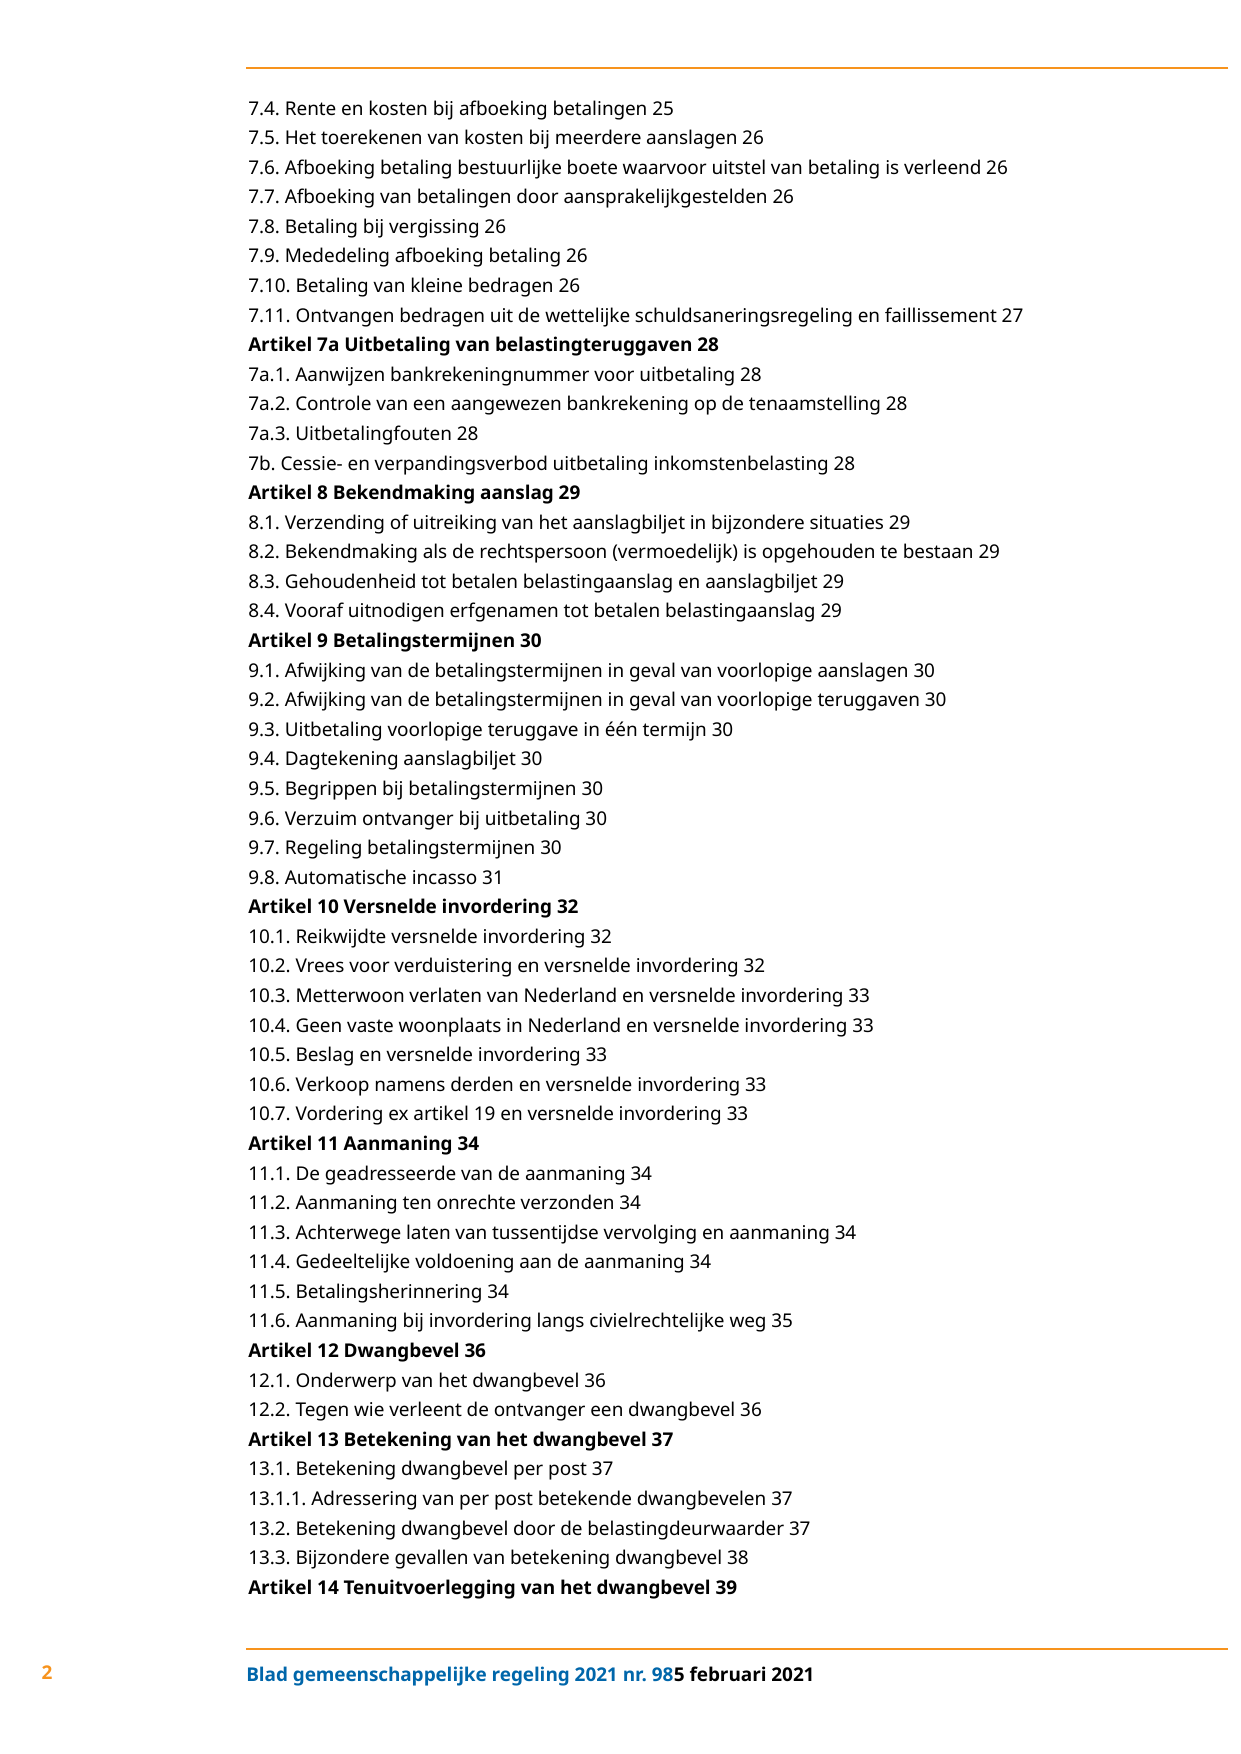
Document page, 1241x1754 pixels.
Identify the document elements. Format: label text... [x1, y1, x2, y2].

text 13.2. Betekening dwangbevel door de belastingdeurwaarder 37 [248, 1515, 1152, 1541]
text 8.2. Bekendmaking als de rechtspersoon (vermoedelijk) is opgehouden te bestaan 29 [248, 538, 1152, 564]
text 9.2. Afwijking van de betalingstermijnen in geval van voorlopige teruggaven 30 [248, 686, 1152, 712]
text Artikel 14 Tenuitvoerlegging van het dwangbevel 39 [248, 1574, 1152, 1600]
text 10.2. Vrees voor verduistering en versnelde invordering 32 [248, 953, 1152, 978]
text Artikel 10 Versnelde invordering 32 [248, 893, 1152, 919]
text 13.1. Betekening dwangbevel per post 37 [248, 1456, 1152, 1481]
text 7b. Cessie- en verpandingsverbod uitbetaling inkomstenbelasting 28 [248, 450, 1152, 476]
text 12.1. Onderwerp van het dwangbevel 36 [248, 1367, 1152, 1393]
text 11.3. Achterwege laten van tussentijdse vervolging en aanmaning 34 [248, 1219, 1152, 1245]
text 7a.3. Uitbetalingfouten 28 [248, 420, 1152, 446]
text 10.5. Beslag en versnelde invordering 33 [248, 1041, 1152, 1067]
text 9.6. Verzuim ontvanger bij uitbetaling 30 [248, 805, 1152, 831]
text 7a.1. Aanwijzen bankrekeningnummer voor uitbetaling 28 [248, 361, 1152, 387]
text 11.2. Aanmaning ten onrechte verzonden 34 [248, 1189, 1152, 1215]
text 12.2. Tegen wie verleent de ontvanger een dwangbevel 36 [248, 1396, 1152, 1422]
text 10.7. Vordering ex artikel 19 en versnelde invordering 33 [248, 1101, 1152, 1126]
text 7a.2. Controle van een aangewezen bankrekening op de tenaamstelling 28 [248, 391, 1152, 416]
text 7.7. Afboeking van betalingen door aansprakelijkgestelden 26 [248, 183, 1152, 209]
text 7.11. Ontvangen bedragen uit de wettelijke schuldsaneringsregeling en faillissement 27 [248, 302, 1152, 328]
text Artikel 13 Betekening van het dwangbevel 37 [248, 1426, 1152, 1452]
text 11.4. Gedeeltelijke voldoening aan de aanmaning 34 [248, 1248, 1152, 1274]
text 11.5. Betalingsherinnering 34 [248, 1278, 1152, 1304]
text 7.4. Rente en kosten bij afboeking betalingen 25 [248, 95, 1152, 121]
text 9.4. Dagtekening aanslagbiljet 30 [248, 746, 1152, 771]
text Artikel 7a Uitbetaling van belastingteruggaven 28 [248, 331, 1152, 357]
text Artikel 9 Betalingstermijnen 30 [248, 627, 1152, 653]
text 7.8. Betaling bij vergissing 26 [248, 213, 1152, 239]
text Artikel 11 Aanmaning 34 [248, 1130, 1152, 1156]
text 9.8. Automatische incasso 31 [248, 864, 1152, 890]
text 7.10. Betaling van kleine bedragen 26 [248, 272, 1152, 298]
text 11.6. Aanmaning bij invordering langs civielrechtelijke weg 35 [248, 1308, 1152, 1333]
text 11.1. De geadresseerde van de aanmaning 34 [248, 1160, 1152, 1186]
text Artikel 12 Dwangbevel 36 [248, 1337, 1152, 1363]
picture [41, 47, 231, 172]
text 13.1.1. Adressering van per post betekende dwangbevelen 37 [248, 1485, 1152, 1511]
text Artikel 8 Bekendmaking aanslag 29 [248, 479, 1152, 505]
text 13.3. Bijzondere gevallen van betekening dwangbevel 38 [248, 1544, 1152, 1570]
text 8.3. Gehoudenheid tot betalen belastingaanslag en aanslagbiljet 29 [248, 568, 1152, 594]
text 9.5. Begrippen bij betalingstermijnen 30 [248, 775, 1152, 801]
text 10.1. Reikwijdte versnelde invordering 32 [248, 923, 1152, 949]
text 8.4. Vooraf uitnodigen erfgenamen tot betalen belastingaanslag 29 [248, 598, 1152, 623]
text 10.3. Metterwoon verlaten van Nederland en versnelde invordering 33 [248, 982, 1152, 1008]
text 8.1. Verzending of uitreiking van het aanslagbiljet in bijzondere situaties 29 [248, 509, 1152, 535]
text 7.5. Het toerekenen van kosten bij meerdere aanslagen 26 [248, 124, 1152, 150]
text 7.6. Afboeking betaling bestuurlijke boete waarvoor uitstel van betaling is verleend 26 [248, 154, 1152, 180]
text 9.7. Regeling betalingstermijnen 30 [248, 834, 1152, 860]
text 10.6. Verkoop namens derden en versnelde invordering 33 [248, 1071, 1152, 1097]
text 7.9. Mededeling afboeking betaling 26 [248, 243, 1152, 268]
text 10.4. Geen vaste woonplaats in Nederland en versnelde invordering 33 [248, 1012, 1152, 1038]
text 9.1. Afwijking van de betalingstermijnen in geval van voorlopige aanslagen 30 [248, 657, 1152, 683]
text 9.3. Uitbetaling voorlopige teruggave in één termijn 30 [248, 716, 1152, 742]
